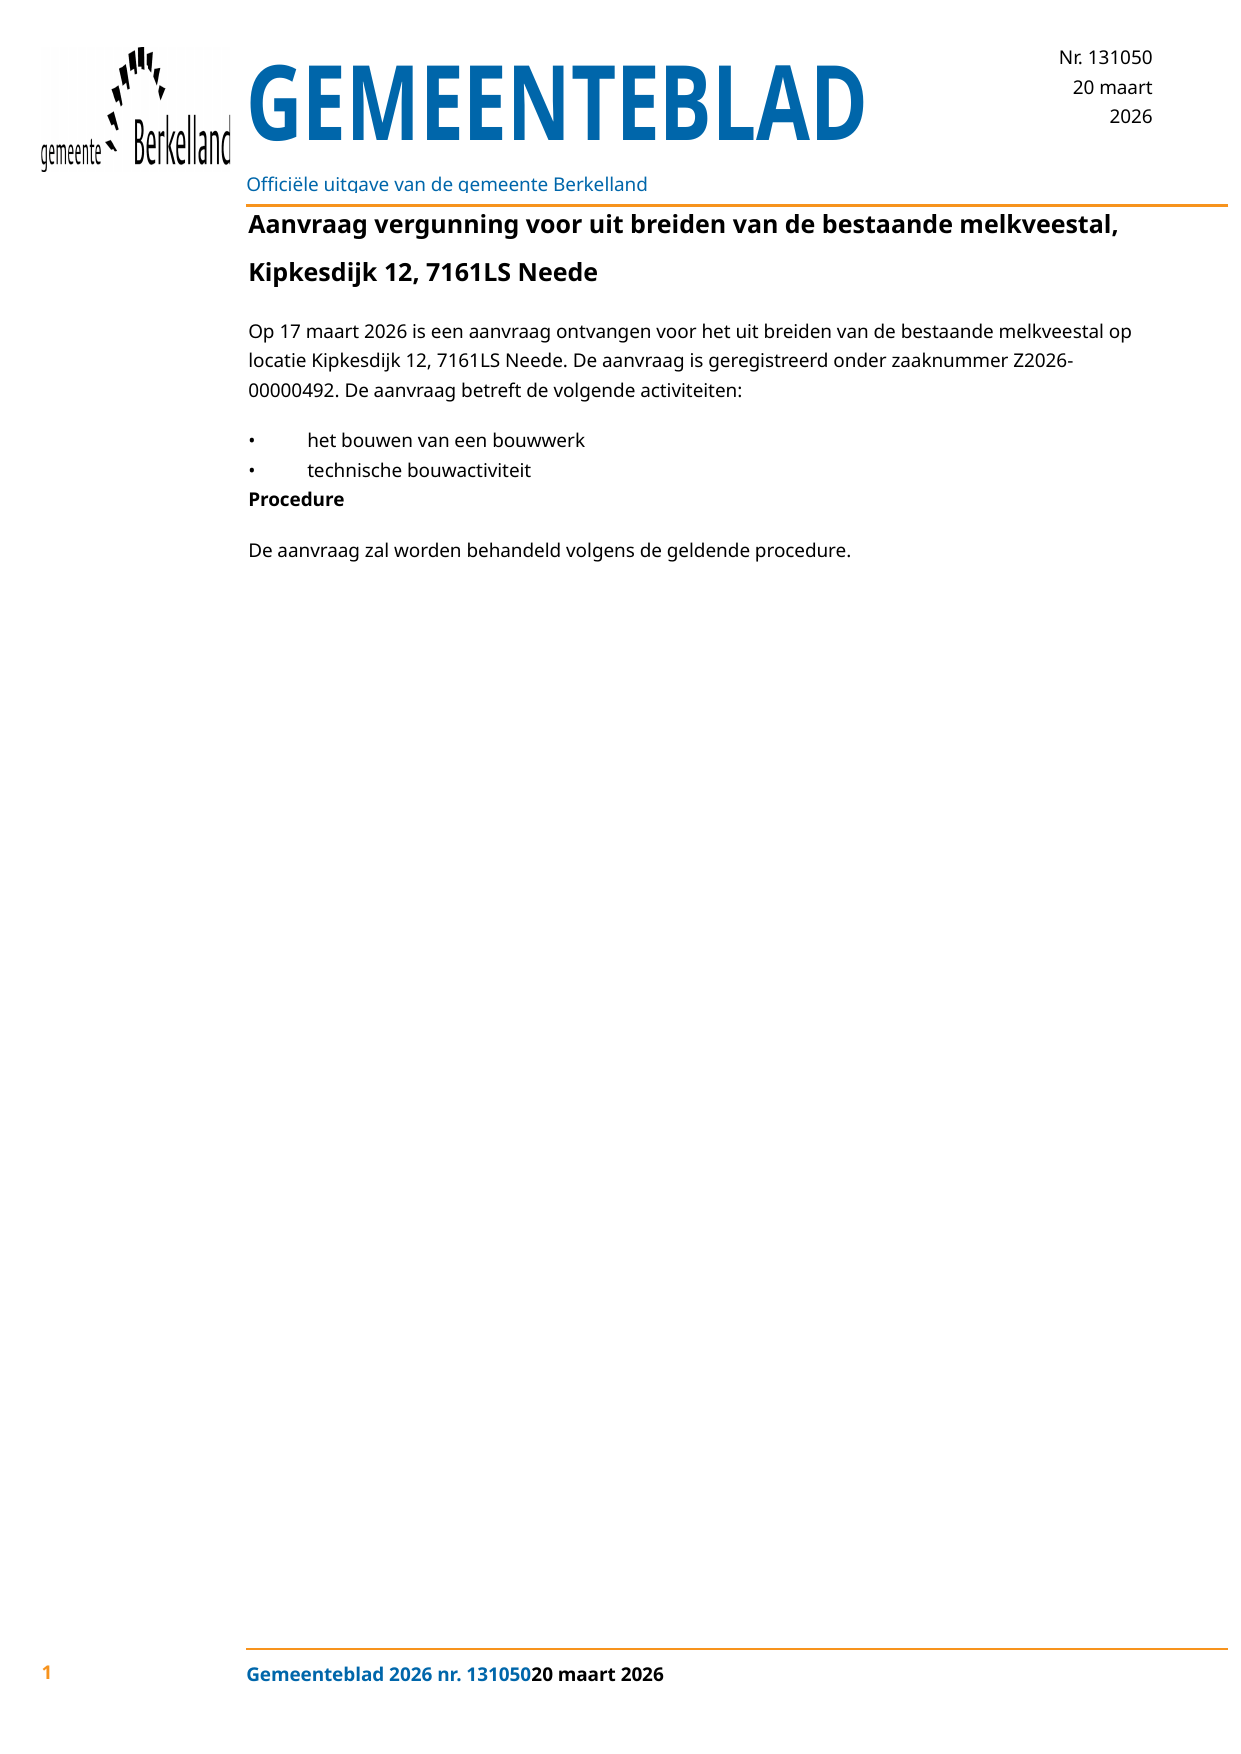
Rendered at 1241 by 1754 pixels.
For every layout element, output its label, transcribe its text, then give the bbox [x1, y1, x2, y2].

picture [41, 47, 231, 172]
text De aanvraag zal worden behandeld volgens de geldende procedure. [248, 537, 1152, 563]
list het bouwen van een bouwwerk [248, 427, 1152, 453]
text Aanvraag vergunning voor uit breiden van de bestaande melkveestal, Kipkesdijk 12, 7161LS Neede [248, 207, 1152, 288]
list technische bouwactiviteit [248, 457, 1152, 483]
text Op 17 maart 2026 is een aanvraag ontvangen voor het uit breiden van de bestaande melkveestal op locatie Kipkesdijk 12, 7161LS Neede. De aanvraag is geregistreerd onder zaaknummer Z2026-00000492. De aanvraag betreft de volgende activiteiten: [248, 318, 1152, 403]
text Procedure [248, 487, 1152, 512]
